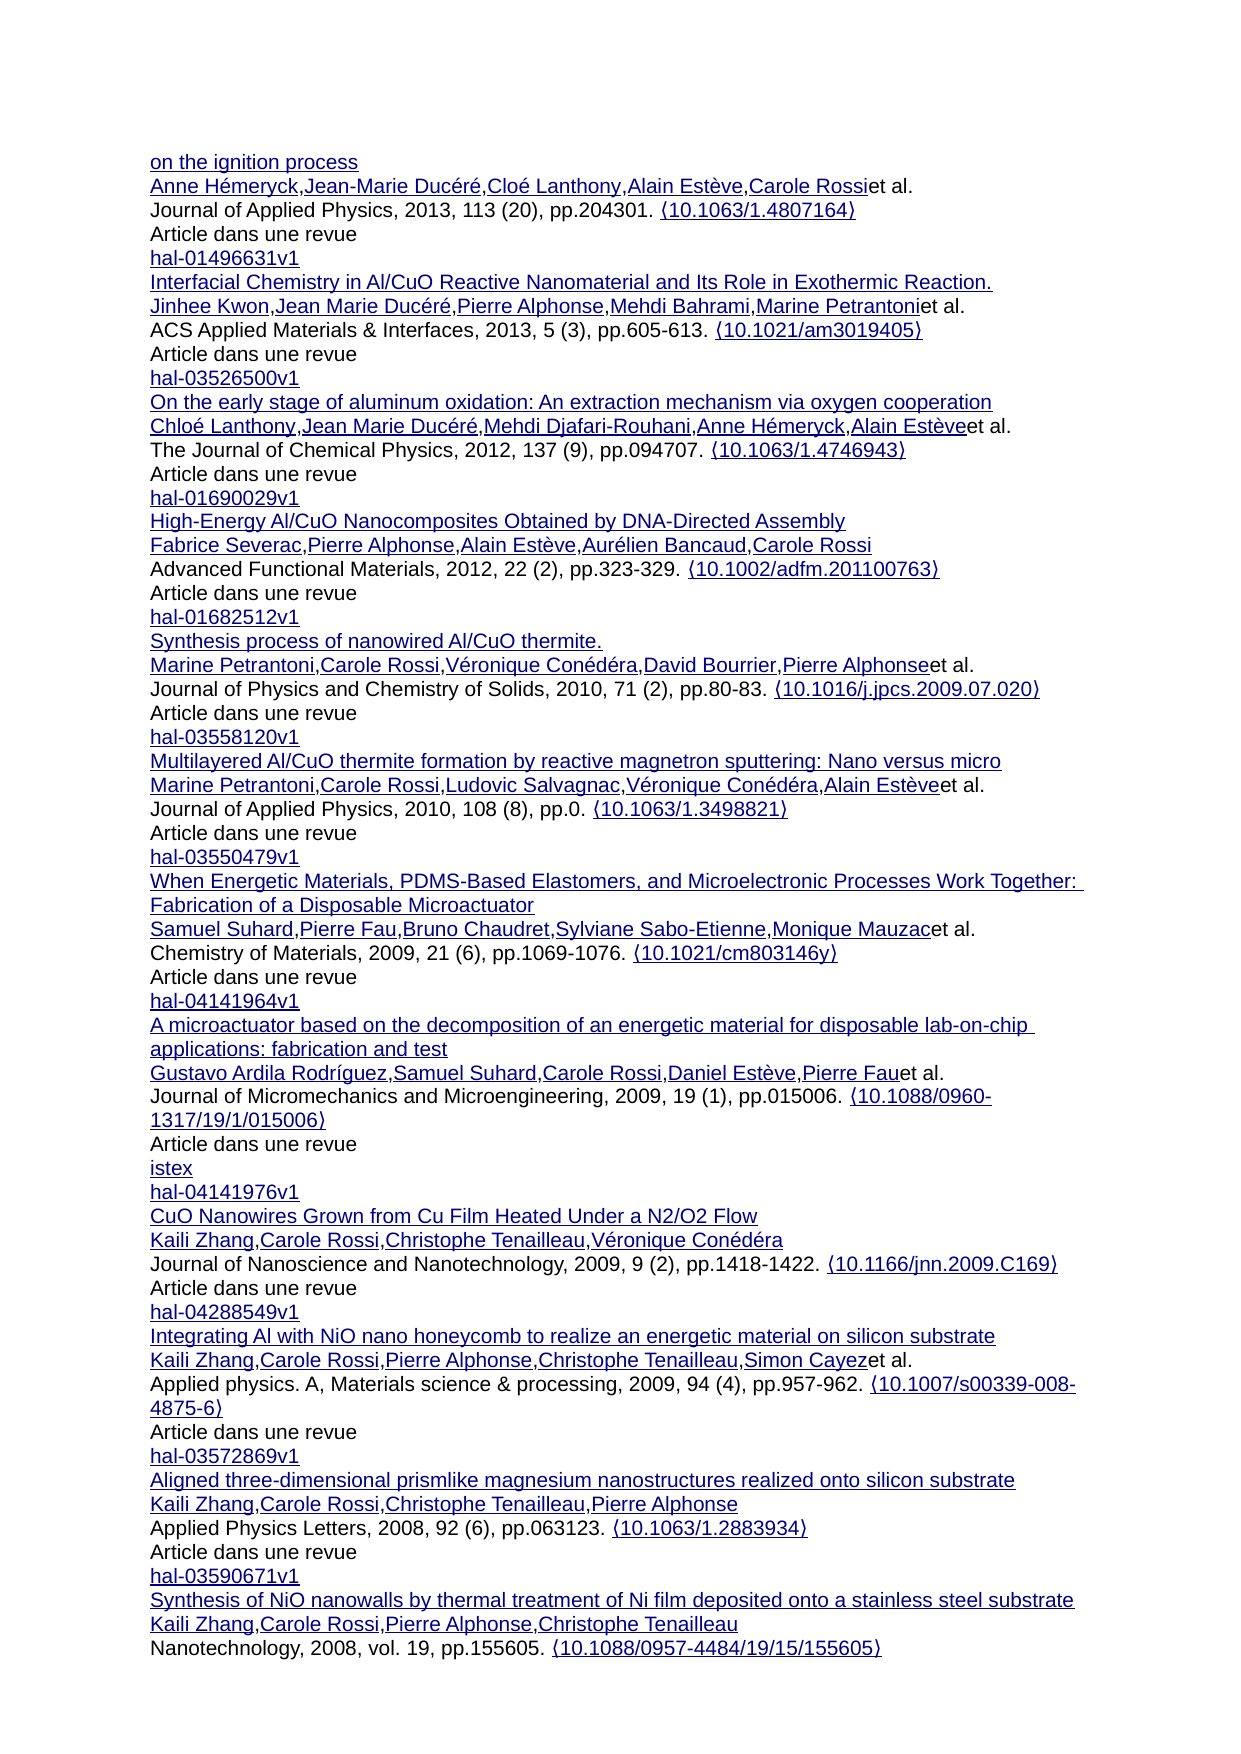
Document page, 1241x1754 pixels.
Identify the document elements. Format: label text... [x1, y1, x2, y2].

table_cell Synthesis process of nanowired Al/CuO thermite. Marine Petrantoni,Carole Rossi,Véronique Conédéra,David Bourrier,Pierre Alphonseet al. Journal of Physics and Chemistry of Solids, 2010, 71 (2), pp.80-83. ⟨10.1016/j.jpcs.2009.07.020⟩ Article dans une revue hal-03558120v1 [150, 629, 1090, 749]
table_cell on the ignition process Anne Hémeryck,Jean-Marie Ducéré,Cloé Lanthony,Alain Estève,Carole Rossiet al. Journal of Applied Physics, 2013, 113 (20), pp.204301. ⟨10.1063/1.4807164⟩ Article dans une revue hal-01496631v1 [150, 150, 1090, 270]
table_cell Interfacial Chemistry in Al/CuO Reactive Nanomaterial and Its Role in Exothermic Reaction. Jinhee Kwon,Jean Marie Ducéré,Pierre Alphonse,Mehdi Bahrami,Marine Petrantoniet al. ACS Applied Materials & Interfaces, 2013, 5 (3), pp.605-613. ⟨10.1021/am3019405⟩ Article dans une revue hal-03526500v1 [150, 270, 1090, 389]
table_cell Integrating Al with NiO nano honeycomb to realize an energetic material on silicon substrate Kaili Zhang,Carole Rossi,Pierre Alphonse,Christophe Tenailleau,Simon Cayezet al. Applied physics. A, Materials science & processing, 2009, 94 (4), pp.957-962. ⟨10.1007/s00339-008-4875-6⟩ Article dans une revue hal-03572869v1 [150, 1324, 1090, 1468]
table_cell Multilayered Al/CuO thermite formation by reactive magnetron sputtering: Nano versus micro Marine Petrantoni,Carole Rossi,Ludovic Salvagnac,Véronique Conédéra,Alain Estèveet al. Journal of Applied Physics, 2010, 108 (8), pp.0. ⟨10.1063/1.3498821⟩ Article dans une revue hal-03550479v1 [150, 749, 1090, 869]
table_cell When Energetic Materials, PDMS-Based Elastomers, and Microelectronic Processes Work Together: Fabrication of a Disposable Microactuator Samuel Suhard,Pierre Fau,Bruno Chaudret,Sylviane Sabo-Etienne,Monique Mauzacet al. Chemistry of Materials, 2009, 21 (6), pp.1069-1076. ⟨10.1021/cm803146y⟩ Article dans une revue hal-04141964v1 [150, 869, 1090, 1012]
table_cell High-Energy Al/CuO Nanocomposites Obtained by DNA-Directed Assembly Fabrice Severac,Pierre Alphonse,Alain Estève,Aurélien Bancaud,Carole Rossi Advanced Functional Materials, 2012, 22 (2), pp.323-329. ⟨10.1002/adfm.201100763⟩ Article dans une revue hal-01682512v1 [150, 509, 1090, 629]
table_cell CuO Nanowires Grown from Cu Film Heated Under a N2/O2 Flow Kaili Zhang,Carole Rossi,Christophe Tenailleau,Véronique Conédéra Journal of Nanoscience and Nanotechnology, 2009, 9 (2), pp.1418-1422. ⟨10.1166/jnn.2009.C169⟩ Article dans une revue hal-04288549v1 [150, 1204, 1090, 1324]
table_cell Aligned three-dimensional prismlike magnesium nanostructures realized onto silicon substrate Kaili Zhang,Carole Rossi,Christophe Tenailleau,Pierre Alphonse Applied Physics Letters, 2008, 92 (6), pp.063123. ⟨10.1063/1.2883934⟩ Article dans une revue hal-03590671v1 [150, 1468, 1090, 1587]
table_cell Synthesis of NiO nanowalls by thermal treatment of Ni film deposited onto a stainless steel substrate Kaili Zhang,Carole Rossi,Pierre Alphonse,Christophe Tenailleau Nanotechnology, 2008, vol. 19, pp.155605. ⟨10.1088/0957-4484/19/15/155605⟩ [150, 1588, 1090, 1659]
table_cell A microactuator based on the decomposition of an energetic material for disposable lab-on-chip applications: fabrication and test Gustavo Ardila Rodríguez,Samuel Suhard,Carole Rossi,Daniel Estève,Pierre Fauet al. Journal of Micromechanics and Microengineering, 2009, 19 (1), pp.015006. ⟨10.1088/0960-1317/19/1/015006⟩ Article dans une revue istex hal-04141976v1 [150, 1013, 1090, 1204]
table_cell On the early stage of aluminum oxidation: An extraction mechanism via oxygen cooperation Chloé Lanthony,Jean Marie Ducéré,Mehdi Djafari-Rouhani,Anne Hémeryck,Alain Estèveet al. The Journal of Chemical Physics, 2012, 137 (9), pp.094707. ⟨10.1063/1.4746943⟩ Article dans une revue hal-01690029v1 [150, 390, 1090, 509]
